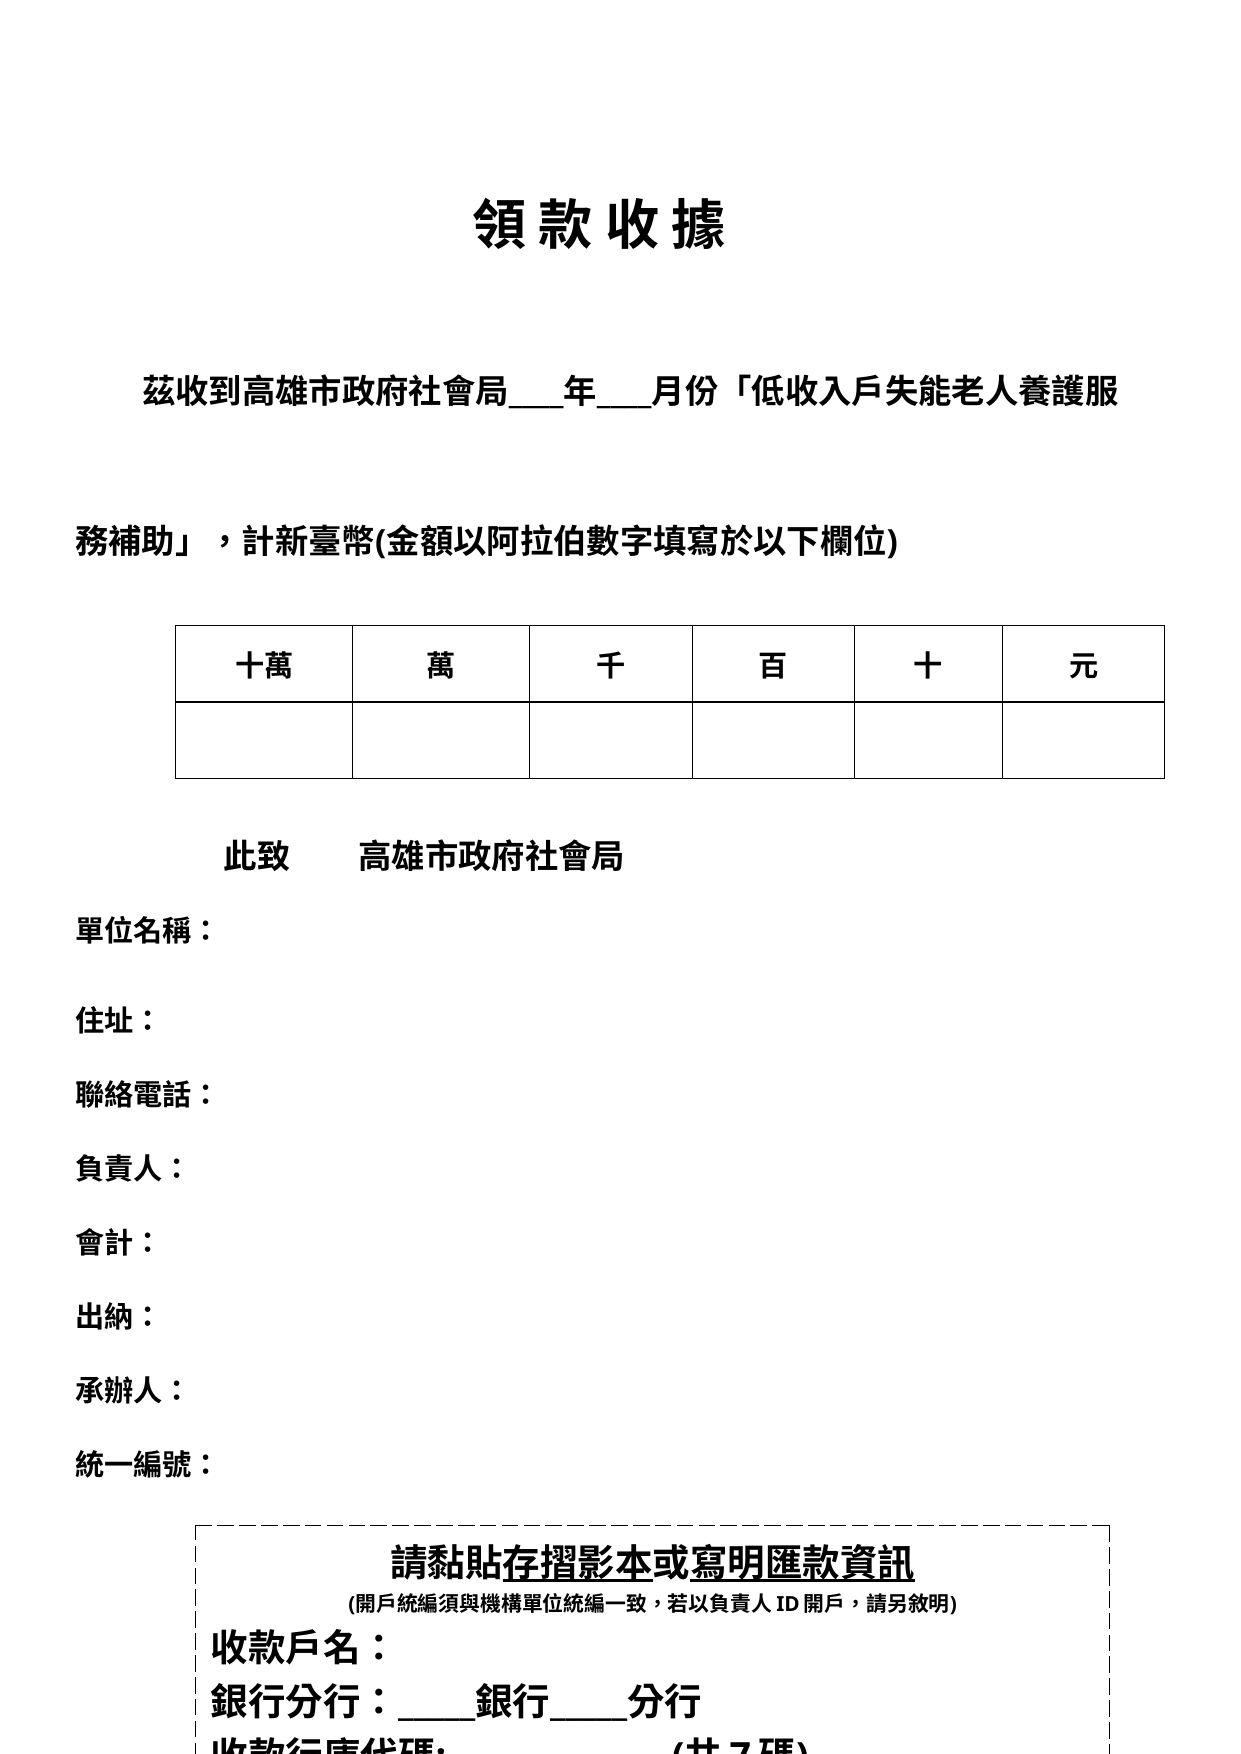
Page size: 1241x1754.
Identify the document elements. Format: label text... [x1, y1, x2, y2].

text 此致 高雄市政府社會局 [75, 816, 1122, 891]
table_cell [693, 703, 854, 777]
text 承辦人： [75, 1367, 1122, 1410]
text 聯絡電話： [75, 1072, 1122, 1114]
text 銀行分行：_____銀行_____分行 [210, 1672, 1094, 1726]
text 出納： [75, 1293, 1122, 1336]
table_header 十 [855, 626, 1002, 701]
text (開戶統編須與機構單位統編一致，若以負責人ID開戶，請另敘明) [210, 1587, 1094, 1617]
table_header 萬 [353, 626, 529, 701]
text 收款戶名： [210, 1617, 1094, 1672]
text 請黏貼存摺影本或寫明匯款資訊 [210, 1533, 1094, 1587]
table_header 千 [530, 626, 692, 701]
table_header 百 [693, 626, 854, 701]
table_header 十萬 [176, 626, 352, 701]
text 領 款 收 據 [75, 164, 1122, 277]
text 收款行庫代碼: ______________(共7碼) [210, 1726, 1094, 1754]
table_cell [353, 703, 529, 777]
table_cell [176, 703, 352, 777]
table_cell [855, 703, 1002, 777]
text 負責人： [75, 1146, 1122, 1188]
table_cell [1003, 703, 1164, 777]
text 會計： [75, 1219, 1122, 1262]
text 住址： [75, 998, 1122, 1040]
text 茲收到高雄市政府社會局____年____月份「低收入戶失能老人養護服務補助」，計新臺幣(金額以阿拉伯數字填寫於以下欄位) [75, 352, 1122, 577]
text 單位名稱： [75, 891, 1122, 966]
table_cell [530, 703, 692, 777]
text 統一編號： [75, 1441, 1122, 1484]
table_header 元 [1003, 626, 1164, 701]
